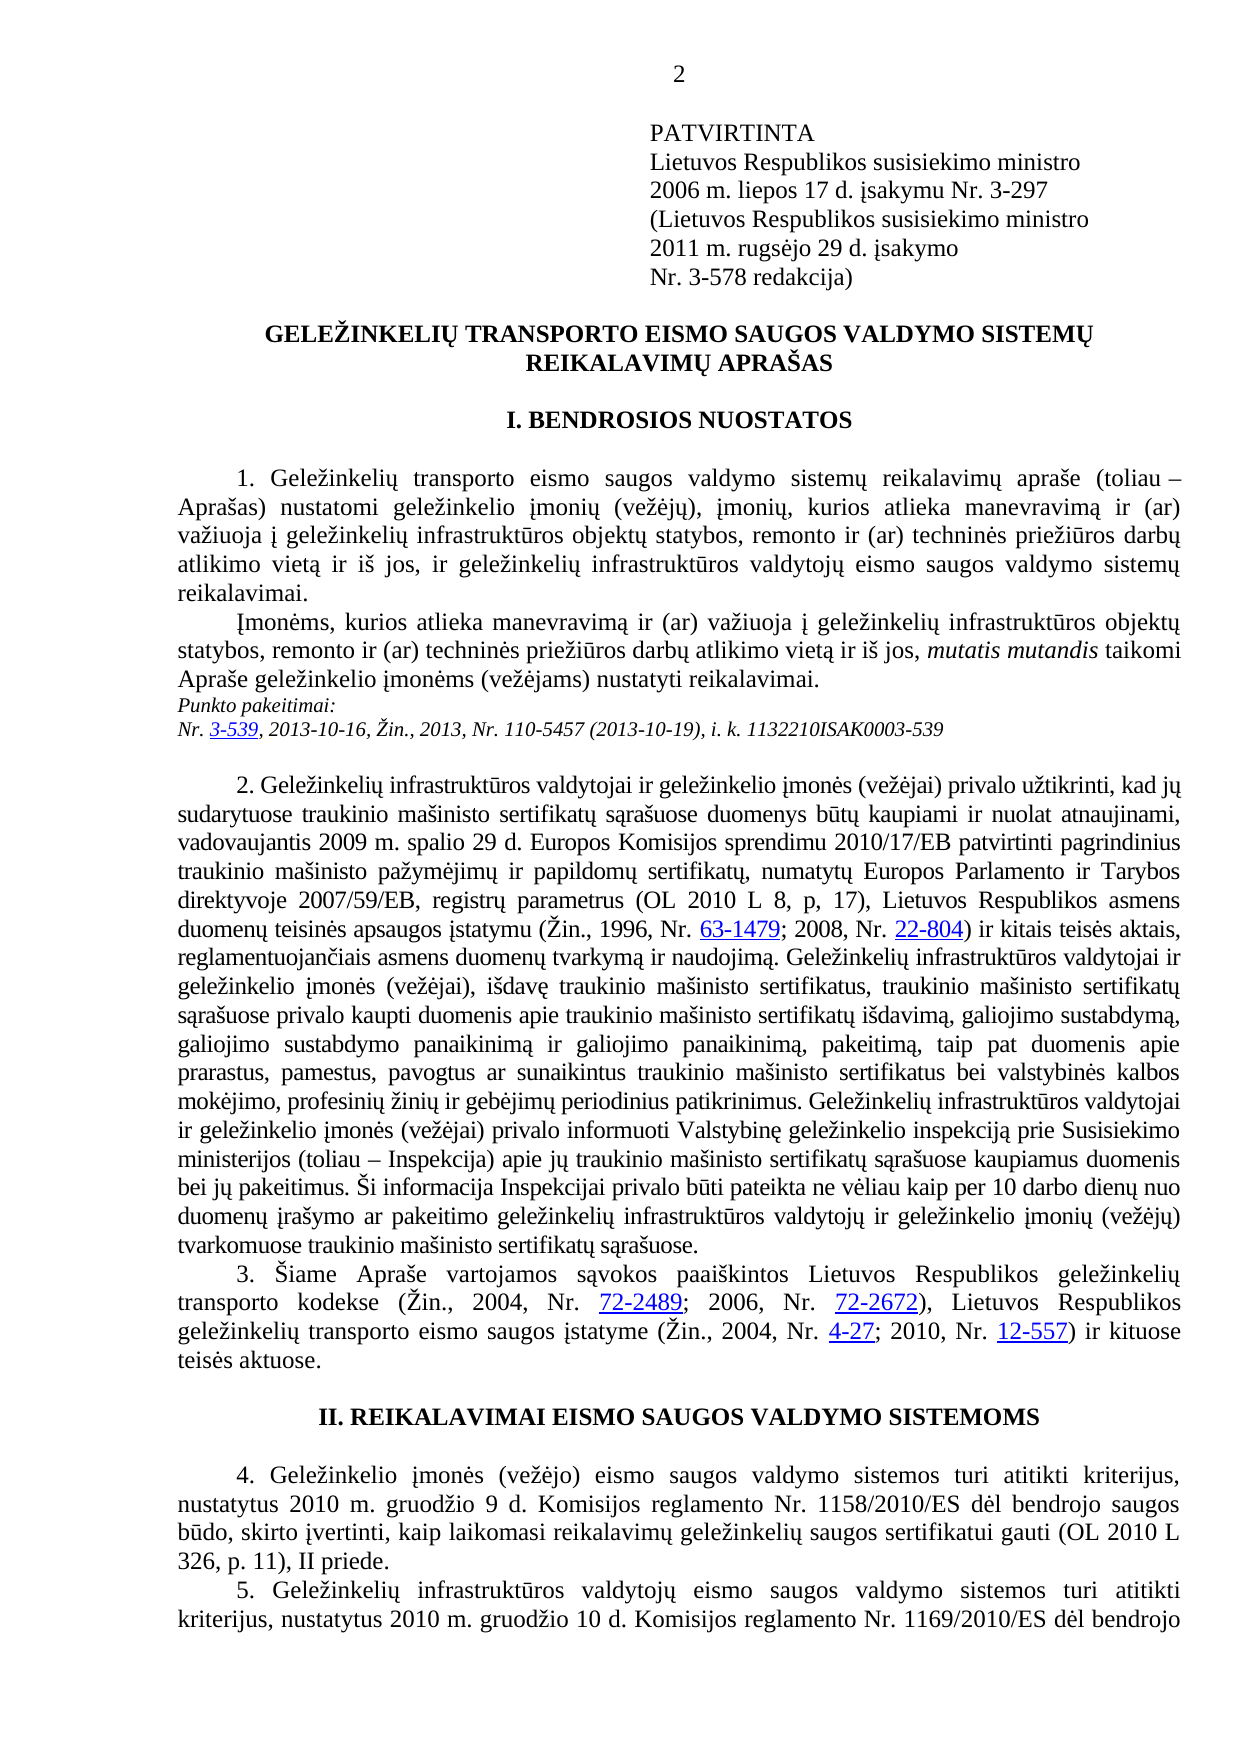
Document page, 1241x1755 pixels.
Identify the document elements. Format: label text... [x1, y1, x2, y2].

text 4. Geležinkelio įmonės (vežėjo) eismo saugos valdymo sistemos turi atitikti kriterijus, nustatytus 2010 m. gruodžio 9 d. Komisijos reglamento Nr. 1158/2010/ES dėl bendrojo saugos būdo, skirto įvertinti, kaip laikomasi reikalavimų geležinkelių saugos sertifikatui gauti (OL 2010 L 326, p. 11), II priede. [177, 1460, 1181, 1575]
text GELEŽINKELIŲ TRANSPORTO EISMO SAUGOS VALDYMO SISTEMŲ REIKALAVIMŲ APRAŠAS [177, 319, 1181, 377]
text 5. Geležinkelių infrastruktūros valdytojų eismo saugos valdymo sistemos turi atitikti kriterijus, nustatytus 2010 m. gruodžio 10 d. Komisijos reglamento Nr. 1169/2010/ES dėl bendrojo [177, 1575, 1181, 1632]
text Patvirtinta [649, 118, 1181, 147]
text I. BENDROSIOS NUOSTATOS [177, 406, 1181, 434]
text 2006 m. liepos 17 d. įsakymu Nr. 3-297 [649, 176, 1181, 204]
text Nr. 3-578 redakcija) [649, 262, 1181, 291]
text Nr. 3-539, 2013-10-16, Žin., 2013, Nr. 110-5457 (2013-10-19), i. k. 1132210ISAK0003-539 [177, 717, 1181, 741]
text 2. Geležinkelių infrastruktūros valdytojai ir geležinkelio įmonės (vežėjai) privalo užtikrinti, kad jų sudarytuose traukinio mašinisto sertifikatų sąrašuose duomenys būtų kaupiami ir nuolat atnaujinami, vadovaujantis 2009 m. spalio 29 d. Europos Komisijos sprendimu 2010/17/EB patvirtinti pagrindinius traukinio mašinisto pažymėjimų ir papildomų sertifikatų, numatytų Europos Parlamento ir Tarybos direktyvoje 2007/59/EB, registrų parametrus (OL 2010 L 8, p, 17), Lietuvos Respublikos asmens duomenų teisinės apsaugos įstatymu (Žin., 1996, Nr. 63-1479; 2008, Nr. 22-804) ir kitais teisės aktais, reglamentuojančiais asmens duomenų tvarkymą ir naudojimą. Geležinkelių infrastruktūros valdytojai ir geležinkelio įmonės (vežėjai), išdavę traukinio mašinisto sertifikatus, traukinio mašinisto sertifikatų sąrašuose privalo kaupti duomenis apie traukinio mašinisto sertifikatų išdavimą, galiojimo sustabdymą, galiojimo sustabdymo panaikinimą ir galiojimo panaikinimą, pakeitimą, taip pat duomenis apie prarastus, pamestus, pavogtus ar sunaikintus traukinio mašinisto sertifikatus bei valstybinės kalbos mokėjimo, profesinių žinių ir gebėjimų periodinius patikrinimus. Geležinkelių infrastruktūros valdytojai ir geležinkelio įmonės (vežėjai) privalo informuoti Valstybinę geležinkelio inspekciją prie Susisiekimo ministerijos (toliau – Inspekcija) apie jų traukinio mašinisto sertifikatų sąrašuose kaupiamus duomenis bei jų pakeitimus. Ši informacija Inspekcijai privalo būti pateikta ne vėliau kaip per 10 darbo dienų nuo duomenų įrašymo ar pakeitimo geležinkelių infrastruktūros valdytojų ir geležinkelio įmonių (vežėjų) tvarkomuose traukinio mašinisto sertifikatų sąrašuose. [177, 770, 1181, 1259]
text (Lietuvos Respublikos susisiekimo ministro [649, 204, 1181, 233]
text 1. Geležinkelių transporto eismo saugos valdymo sistemų reikalavimų apraše (toliau – Aprašas) nustatomi geležinkelio įmonių (vežėjų), įmonių, kurios atlieka manevravimą ir (ar) važiuoja į geležinkelių infrastruktūros objektų statybos, remonto ir (ar) techninės priežiūros darbų atlikimo vietą ir iš jos, ir geležinkelių infrastruktūros valdytojų eismo saugos valdymo sistemų reikalavimai. [177, 463, 1181, 607]
text 3. Šiame Apraše vartojamos sąvokos paaiškintos Lietuvos Respublikos geležinkelių transporto kodekse (Žin., 2004, Nr. 72-2489; 2006, Nr. 72-2672), Lietuvos Respublikos geležinkelių transporto eismo saugos įstatyme (Žin., 2004, Nr. 4-27; 2010, Nr. 12-557) ir kituose teisės aktuose. [177, 1259, 1181, 1374]
text 2011 m. rugsėjo 29 d. įsakymo [649, 233, 1181, 262]
text Lietuvos Respublikos susisiekimo ministro [649, 147, 1181, 176]
text Punkto pakeitimai: [177, 693, 1181, 717]
text II. REIKALAVIMAI EISMO SAUGOS VALDYMO SISTEMOMS [177, 1402, 1181, 1431]
text Įmonėms, kurios atlieka manevravimą ir (ar) važiuoja į geležinkelių infrastruktūros objektų statybos, remonto ir (ar) techninės priežiūros darbų atlikimo vietą ir iš jos, mutatis mutandis taikomi Apraše geležinkelio įmonėms (vežėjams) nustatyti reikalavimai. [177, 607, 1181, 693]
